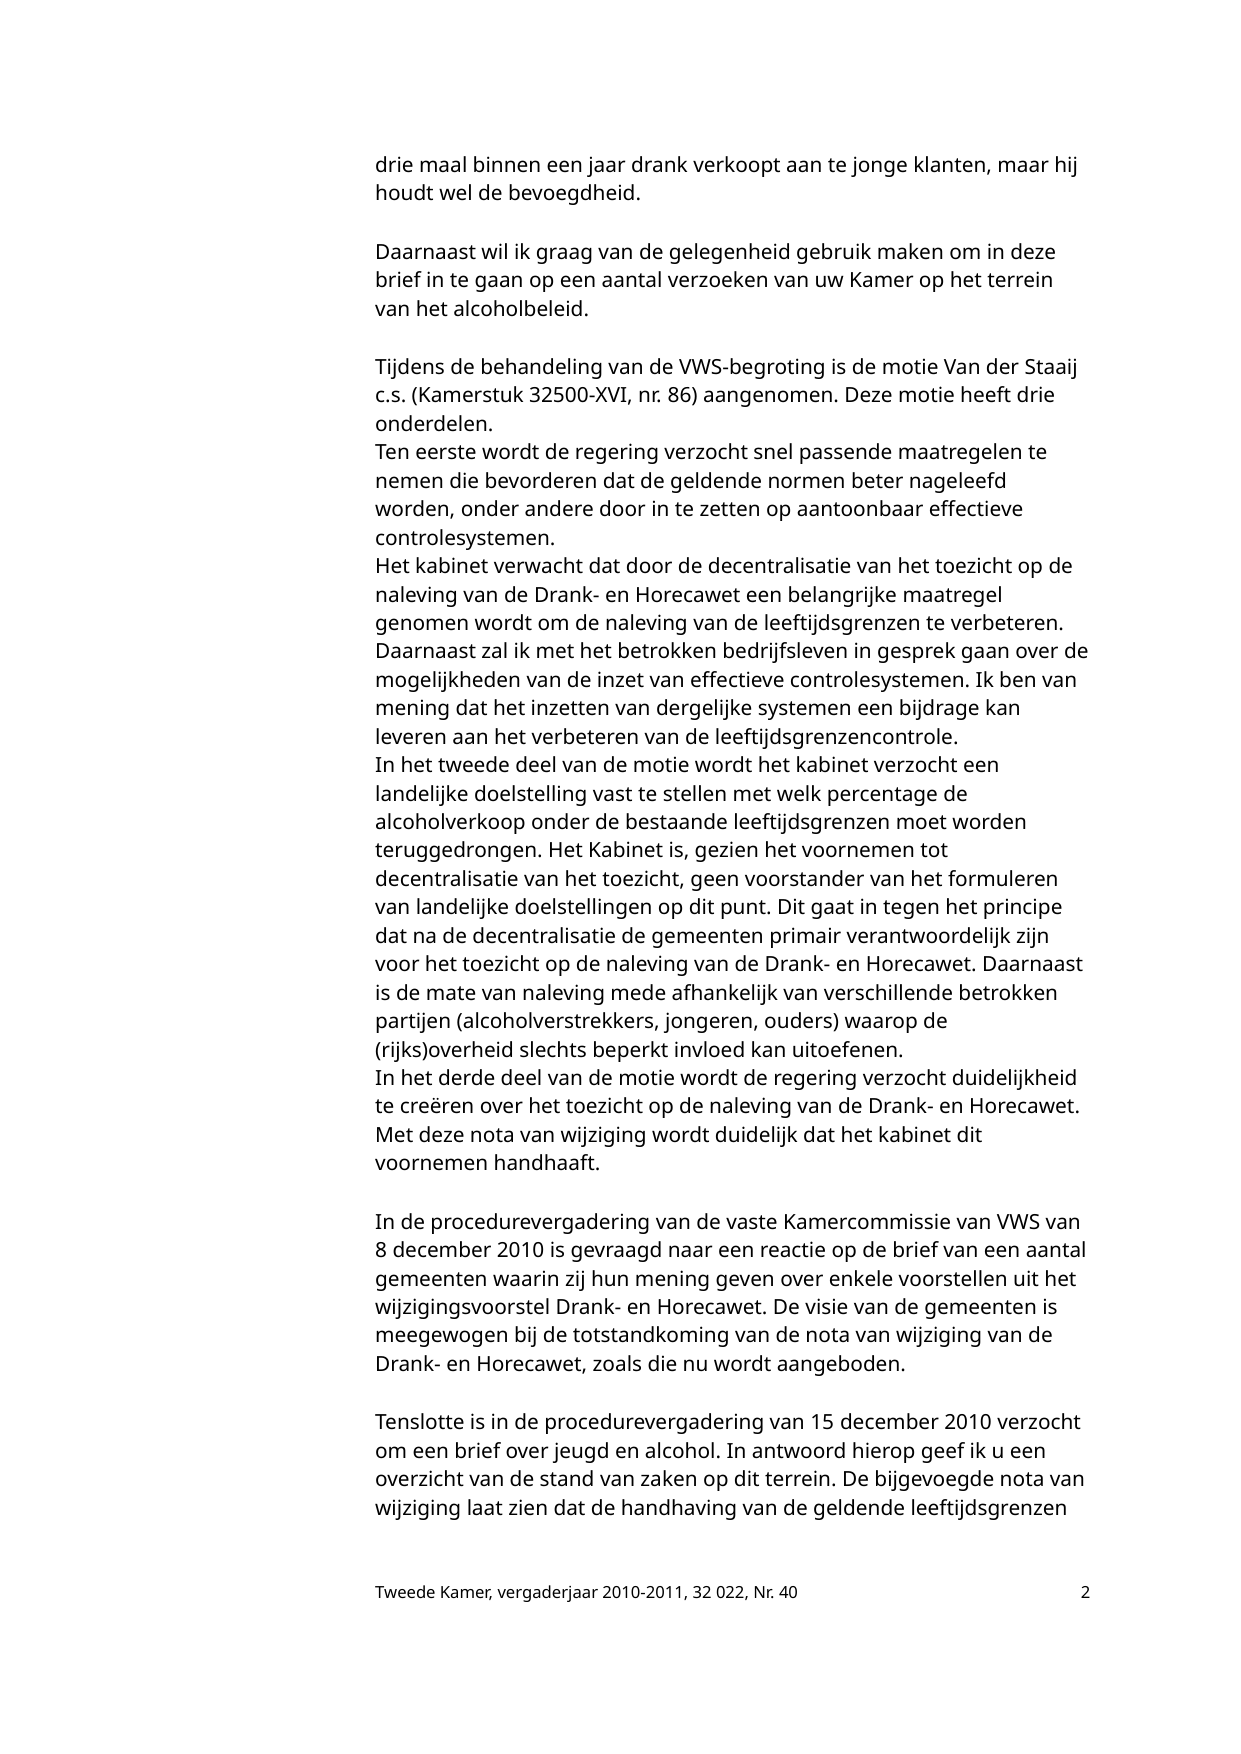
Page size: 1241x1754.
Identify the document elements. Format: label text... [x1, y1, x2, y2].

text In de procedurevergadering van de vaste Kamercommissie van VWS van 8 december 2010 is gevraagd naar een reactie op de brief van een aantal gemeenten waarin zij hun mening geven over enkele voorstellen uit het wijzigingsvoorstel Drank- en Horecawet. De visie van de gemeenten is meegewogen bij de totstandkoming van de nota van wijziging van de Drank- en Horecawet, zoals die nu wordt aangeboden. [375, 1207, 1090, 1377]
text Tenslotte is in de procedurevergadering van 15 december 2010 verzocht om een brief over jeugd en alcohol. In antwoord hierop geef ik u een overzicht van de stand van zaken op dit terrein. De bijgevoegde nota van wijziging laat zien dat de handhaving van de geldende leeftijdsgrenzen [375, 1407, 1090, 1521]
text Daarnaast zal ik met het betrokken bedrijfsleven in gesprek gaan over de mogelijkheden van de inzet van effectieve controlesystemen. Ik ben van mening dat het inzetten van dergelijke systemen een bijdrage kan leveren aan het verbeteren van de leeftijdsgrenzencontrole. [375, 637, 1090, 750]
text Het kabinet verwacht dat door de decentralisatie van het toezicht op de naleving van de Drank- en Horecawet een belangrijke maatregel genomen wordt om de naleving van de leeftijdsgrenzen te verbeteren. [375, 551, 1090, 637]
text Ten eerste wordt de regering verzocht snel passende maatregelen te nemen die bevorderen dat de geldende normen beter nageleefd worden, onder andere door in te zetten op aantoonbaar effectieve controlesystemen. [375, 437, 1090, 551]
text In het derde deel van de motie wordt de regering verzocht duidelijkheid te creëren over het toezicht op de naleving van de Drank- en Horecawet. Met deze nota van wijziging wordt duidelijk dat het kabinet dit voornemen handhaaft. [375, 1063, 1090, 1177]
text Tijdens de behandeling van de VWS-begroting is de motie Van der Staaij c.s. (Kamerstuk 32500-XVI, nr. 86) aangenomen. Deze motie heeft drie onderdelen. [375, 352, 1090, 437]
text drie maal binnen een jaar drank verkoopt aan te jonge klanten, maar hij houdt wel de bevoegdheid. [375, 150, 1090, 207]
text In het tweede deel van de motie wordt het kabinet verzocht een landelijke doelstelling vast te stellen met welk percentage de alcoholverkoop onder de bestaande leeftijdsgrenzen moet worden teruggedrongen. Het Kabinet is, gezien het voornemen tot decentralisatie van het toezicht, geen voorstander van het formuleren van landelijke doelstellingen op dit punt. Dit gaat in tegen het principe dat na de decentralisatie de gemeenten primair verantwoordelijk zijn voor het toezicht op de naleving van de Drank- en Horecawet. Daarnaast is de mate van naleving mede afhankelijk van verschillende betrokken partijen (alcoholverstrekkers, jongeren, ouders) waarop de (rijks)overheid slechts beperkt invloed kan uitoefenen. [375, 750, 1090, 1063]
text Daarnaast wil ik graag van de gelegenheid gebruik maken om in deze brief in te gaan op een aantal verzoeken van uw Kamer op het terrein van het alcoholbeleid. [375, 237, 1090, 322]
